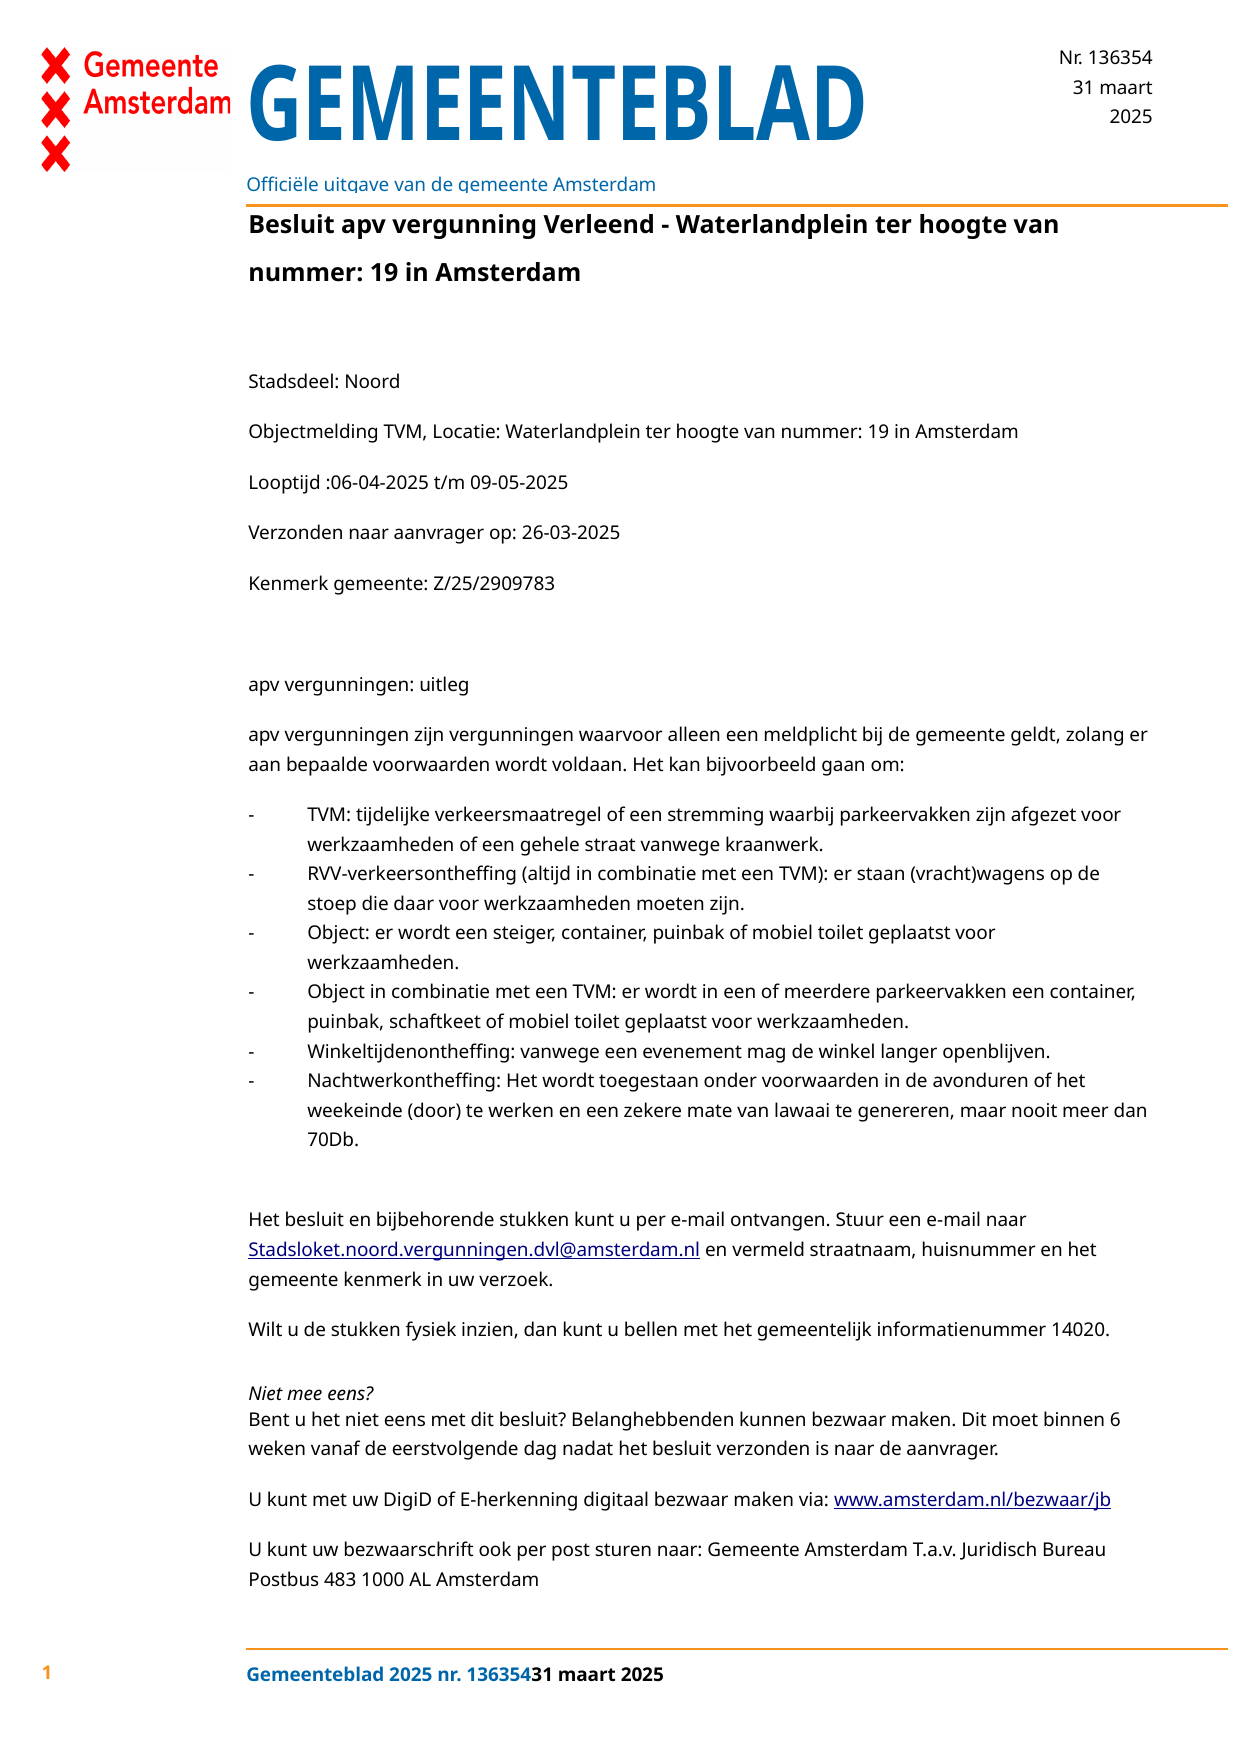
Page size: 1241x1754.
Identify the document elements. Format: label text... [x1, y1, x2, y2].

text Het besluit en bijbehorende stukken kunt u per e-mail ontvangen. Stuur een e-mail naar Stadsloket.noord.vergunningen.dvl@amsterdam.nl en vermeld straatnaam, huisnummer en het gemeente kenmerk in uw verzoek. [248, 1207, 1152, 1292]
list Winkeltijdenontheffing: vanwege een evenement mag de winkel langer openblijven. [248, 1038, 1152, 1064]
text Objectmelding TVM, Locatie: Waterlandplein ter hoogte van nummer: 19 in Amsterdam [248, 419, 1152, 444]
list TVM: tijdelijke verkeersmaatregel of een stremming waarbij parkeervakken zijn afgezet voor werkzaamheden of een gehele straat vanwege kraanwerk. [248, 801, 1152, 857]
list Object in combinatie met een TVM: er wordt in een of meerdere parkeervakken een container, puinbak, schaftkeet of mobiel toilet geplaatst voor werkzaamheden. [248, 979, 1152, 1034]
list RVV-verkeersontheffing (altijd in combinatie met een TVM): er staan (vracht)wagens op de stoep die daar voor werkzaamheden moeten zijn. [248, 860, 1152, 916]
list Object: er wordt een steiger, container, puinbak of mobiel toilet geplaatst voor werkzaamheden. [248, 919, 1152, 975]
picture [41, 47, 231, 172]
text Verzonden naar aanvrager op: 26-03-2025 [248, 519, 1152, 545]
text Besluit apv vergunning Verleend - Waterlandplein ter hoogte van nummer: 19 in Amsterdam [248, 207, 1152, 288]
text Kenmerk gemeente: Z/25/2909783 [248, 570, 1152, 596]
text Stadsdeel: Noord [248, 368, 1152, 394]
text U kunt met uw DigiD of E-herkenning digitaal bezwaar maken via: www.amsterdam.nl/bezwaar/jb [248, 1486, 1152, 1512]
list Nachtwerkontheffing: Het wordt toegestaan onder voorwaarden in de avonduren of het weekeinde (door) te werken en een zekere mate van lawaai te genereren, maar nooit meer dan 70Db. [248, 1067, 1152, 1152]
text Bent u het niet eens met dit besluit? Belanghebbenden kunnen bezwaar maken. Dit moet binnen 6 weken vanaf de eerstvolgende dag nadat het besluit verzonden is naar de aanvrager. [248, 1406, 1152, 1461]
text Niet mee eens? [248, 1380, 1152, 1406]
text apv vergunningen zijn vergunningen waarvoor alleen een meldplicht bij de gemeente geldt, zolang er aan bepaalde voorwaarden wordt voldaan. Het kan bijvoorbeeld gaan om: [248, 721, 1152, 777]
text Wilt u de stukken fysiek inzien, dan kunt u bellen met het gemeentelijk informatienummer 14020. [248, 1316, 1152, 1342]
text Looptijd :06-04-2025 t/m 09-05-2025 [248, 469, 1152, 495]
text U kunt uw bezwaarschrift ook per post sturen naar: Gemeente Amsterdam T.a.v. Juridisch Bureau Postbus 483 1000 AL Amsterdam [248, 1536, 1152, 1592]
text apv vergunningen: uitleg [248, 671, 1152, 697]
